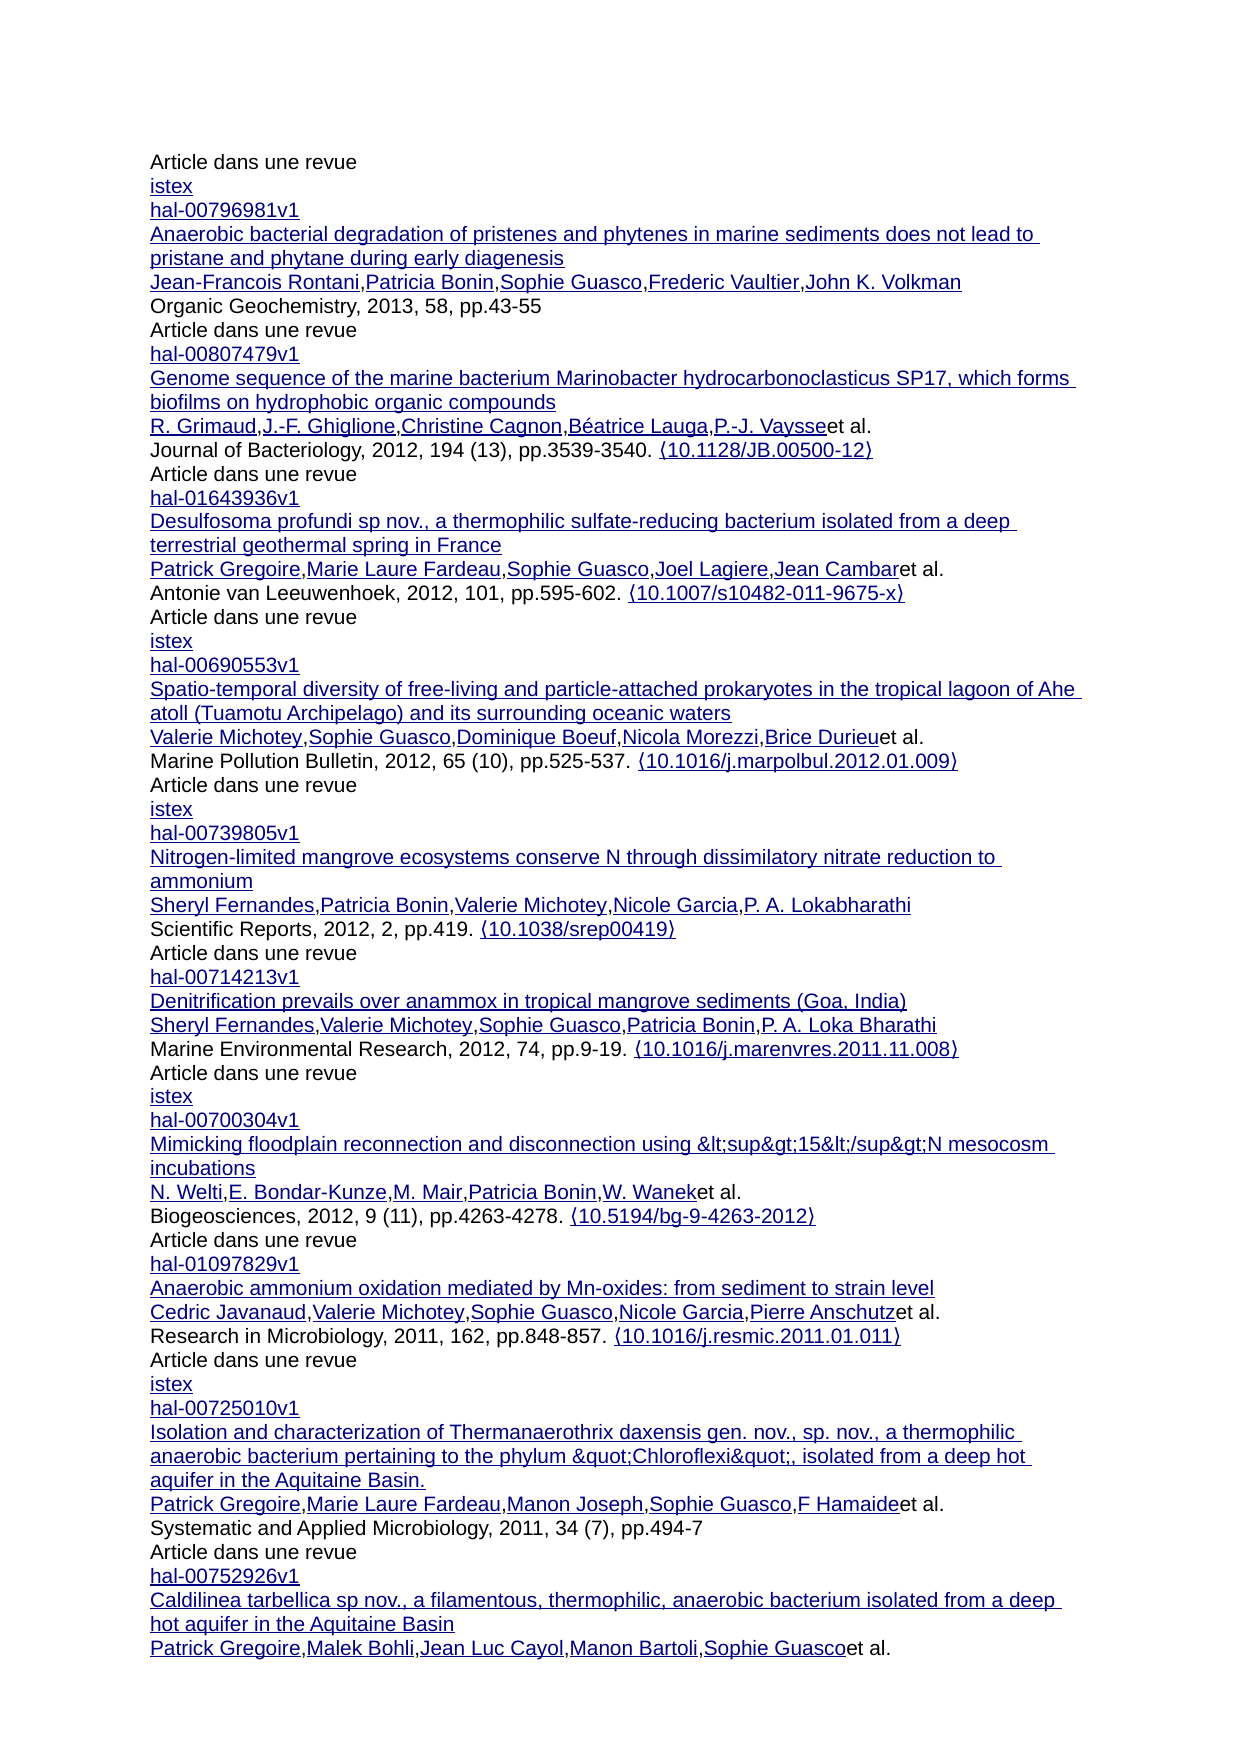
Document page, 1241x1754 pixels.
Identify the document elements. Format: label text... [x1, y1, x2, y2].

table_cell Denitrification prevails over anammox in tropical mangrove sediments (Goa, India) Sheryl Fernandes,Valerie Michotey,Sophie Guasco,Patricia Bonin,P. A. Loka Bharathi Marine Environmental Research, 2012, 74, pp.9-19. ⟨10.1016/j.marenvres.2011.11.008⟩ Article dans une revue istex hal-00700304v1 [150, 989, 1090, 1132]
table_cell Genome sequence of the marine bacterium Marinobacter hydrocarbonoclasticus SP17, which forms biofilms on hydrophobic organic compounds R. Grimaud,J.-F. Ghiglione,Christine Cagnon,Béatrice Lauga,P.-J. Vaysseet al. Journal of Bacteriology, 2012, 194 (13), pp.3539-3540. ⟨10.1128/JB.00500-12⟩ Article dans une revue hal-01643936v1 [150, 366, 1090, 509]
table_cell Desulfosoma profundi sp nov., a thermophilic sulfate-reducing bacterium isolated from a deep terrestrial geothermal spring in France Patrick Gregoire,Marie Laure Fardeau,Sophie Guasco,Joel Lagiere,Jean Cambaret al. Antonie van Leeuwenhoek, 2012, 101, pp.595-602. ⟨10.1007/s10482-011-9675-x⟩ Article dans une revue istex hal-00690553v1 [150, 509, 1090, 677]
table_cell Anaerobic bacterial degradation of pristenes and phytenes in marine sediments does not lead to pristane and phytane during early diagenesis Jean-Francois Rontani,Patricia Bonin,Sophie Guasco,Frederic Vaultier,John K. Volkman Organic Geochemistry, 2013, 58, pp.43-55 Article dans une revue hal-00807479v1 [150, 222, 1090, 366]
table_cell Caldilinea tarbellica sp nov., a filamentous, thermophilic, anaerobic bacterium isolated from a deep hot aquifer in the Aquitaine Basin Patrick Gregoire,Malek Bohli,Jean Luc Cayol,Manon Bartoli,Sophie Guascoet al. [150, 1588, 1090, 1659]
table_cell Spatio-temporal diversity of free-living and particle-attached prokaryotes in the tropical lagoon of Ahe atoll (Tuamotu Archipelago) and its surrounding oceanic waters Valerie Michotey,Sophie Guasco,Dominique Boeuf,Nicola Morezzi,Brice Durieuet al. Marine Pollution Bulletin, 2012, 65 (10), pp.525-537. ⟨10.1016/j.marpolbul.2012.01.009⟩ Article dans une revue istex hal-00739805v1 [150, 677, 1090, 845]
table_cell Nitrogen-limited mangrove ecosystems conserve N through dissimilatory nitrate reduction to ammonium Sheryl Fernandes,Patricia Bonin,Valerie Michotey,Nicole Garcia,P. A. Lokabharathi Scientific Reports, 2012, 2, pp.419. ⟨10.1038/srep00419⟩ Article dans une revue hal-00714213v1 [150, 845, 1090, 988]
table_cell Anaerobic ammonium oxidation mediated by Mn-oxides: from sediment to strain level Cedric Javanaud,Valerie Michotey,Sophie Guasco,Nicole Garcia,Pierre Anschutzet al. Research in Microbiology, 2011, 162, pp.848-857. ⟨10.1016/j.resmic.2011.01.011⟩ Article dans une revue istex hal-00725010v1 [150, 1276, 1090, 1420]
table_cell Mimicking floodplain reconnection and disconnection using &lt;sup&gt;15&lt;/sup&gt;N mesocosm incubations N. Welti,E. Bondar-Kunze,M. Mair,Patricia Bonin,W. Waneket al. Biogeosciences, 2012, 9 (11), pp.4263-4278. ⟨10.5194/bg-9-4263-2012⟩ Article dans une revue hal-01097829v1 [150, 1132, 1090, 1276]
table_cell Isolation and characterization of Thermanaerothrix daxensis gen. nov., sp. nov., a thermophilic anaerobic bacterium pertaining to the phylum &quot;Chloroflexi&quot;, isolated from a deep hot aquifer in the Aquitaine Basin. Patrick Gregoire,Marie Laure Fardeau,Manon Joseph,Sophie Guasco,F Hamaideet al. Systematic and Applied Microbiology, 2011, 34 (7), pp.494-7 Article dans une revue hal-00752926v1 [150, 1420, 1090, 1587]
table_cell Article dans une revue istex hal-00796981v1 [150, 150, 1090, 222]
